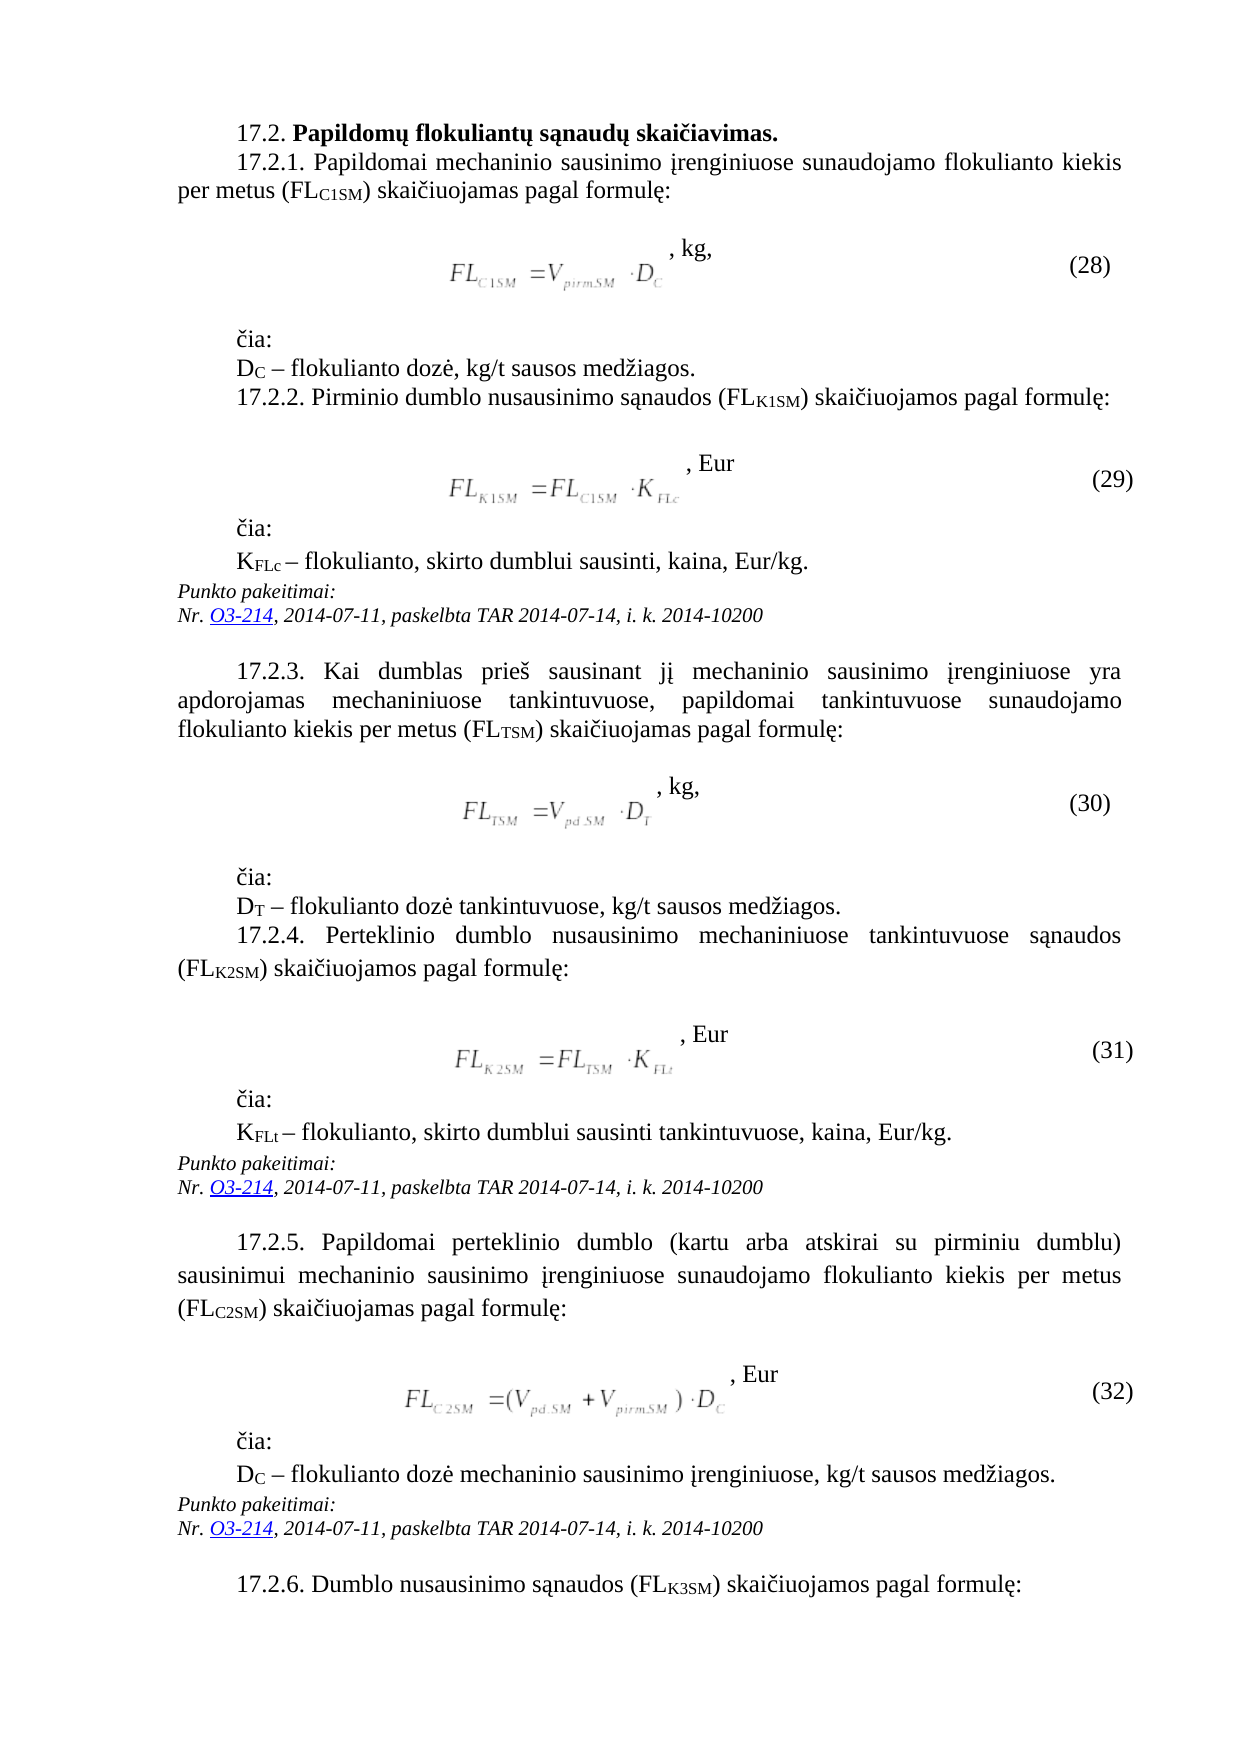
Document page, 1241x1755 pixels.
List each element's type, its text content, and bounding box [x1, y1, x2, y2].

text Nr. O3-214, 2014-07-11, paskelbta TAR 2014-07-14, i. k. 2014-10200 [177, 1516, 1122, 1540]
table_header , Eur [177, 1360, 1002, 1426]
text čia: [177, 1426, 1122, 1455]
table_header (32) [1002, 1360, 1145, 1426]
text 17.2.4. Perteklinio dumblo nusausinimo mechaniniuose tankintuvuose sąnaudos (FLK2SM) skaičiuojamos pagal formulę: [177, 920, 1122, 982]
table_header (28) [981, 233, 1122, 296]
text Nr. O3-214, 2014-07-11, paskelbta TAR 2014-07-14, i. k. 2014-10200 [177, 1174, 1122, 1199]
text 17.2.5. Papildomai perteklinio dumblo (kartu arba atskirai su pirminiu dumblu) sausinimui mechaninio sausinimo įrenginiuose sunaudojamo flokulianto kiekis per metus (FLC2SM) skaičiuojamas pagal formulę: [177, 1227, 1122, 1322]
text čia: [177, 513, 1122, 542]
text KFLc – flokulianto, skirto dumblui sausinti, kaina, Eur/kg. [177, 546, 1122, 575]
table_header , Eur [177, 448, 1001, 513]
text Punkto pakeitimai: [177, 579, 1122, 603]
text čia: [177, 324, 1122, 353]
text 17.2. Papildomų flokuliantų sąnaudų skaičiavimas. [177, 118, 1122, 147]
text DT – flokulianto dozė tankintuvuose, kg/t sausos medžiagos. [177, 891, 1122, 920]
text čia: [177, 862, 1122, 891]
text 17.2.1. Papildomai mechaninio sausinimo įrenginiuose sunaudojamo flokulianto kiekis per metus (FLC1SM) skaičiuojamas pagal formulę: [177, 147, 1122, 204]
text KFLt – flokulianto, skirto dumblui sausinti tankintuvuose, kaina, Eur/kg. [177, 1117, 1122, 1146]
text DC – flokulianto dozė, kg/t sausos medžiagos. [177, 353, 1122, 382]
text DC – flokulianto dozė mechaninio sausinimo įrenginiuose, kg/t sausos medžiagos. [177, 1459, 1122, 1488]
table_header (formulė), kg, [177, 771, 981, 834]
table_header (31) [1001, 1019, 1145, 1084]
text 17.2.3. Kai dumblas prieš sausinant jį mechaninio sausinimo įrenginiuose yra apdorojamas mechaniniuose tankintuvuose, papildomai tankintuvuose sunaudojamo flokulianto kiekis per metus (FLTSM) skaičiuojamas pagal formulę: [177, 656, 1122, 742]
text Nr. O3-214, 2014-07-11, paskelbta TAR 2014-07-14, i. k. 2014-10200 [177, 603, 1122, 627]
table_header , Eur [177, 1019, 1001, 1084]
table_header (29) [1001, 448, 1145, 513]
text Punkto pakeitimai: [177, 1151, 1122, 1174]
text Punkto pakeitimai: [177, 1492, 1122, 1516]
text 17.2.6. Dumblo nusausinimo sąnaudos (FLK3SM) skaičiuojamos pagal formulę: [177, 1569, 1122, 1598]
table_header (formulė), kg, [177, 233, 981, 296]
text čia: [177, 1084, 1122, 1113]
text 17.2.2. Pirminio dumblo nusausinimo sąnaudos (FLK1SM) skaičiuojamos pagal formulę: [177, 382, 1122, 411]
table_header (30) [981, 771, 1122, 834]
